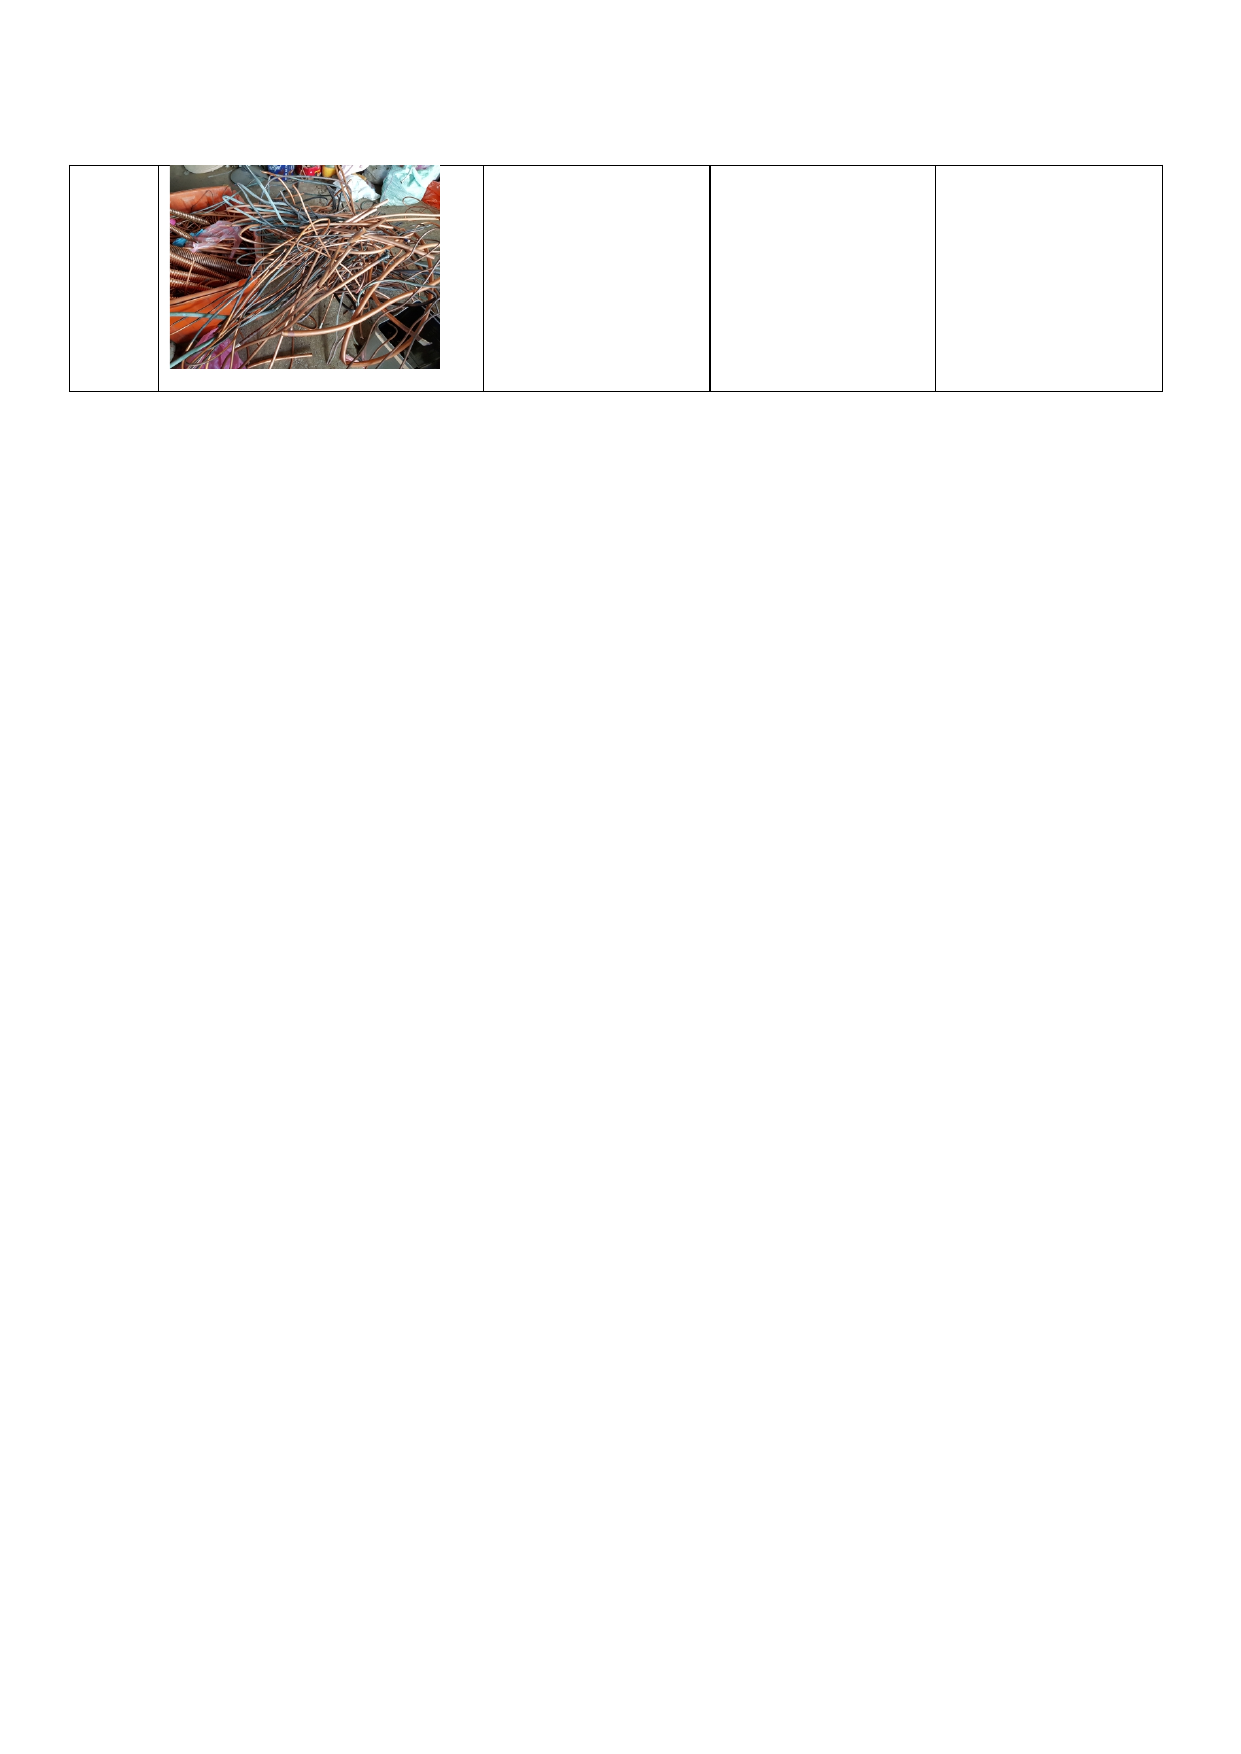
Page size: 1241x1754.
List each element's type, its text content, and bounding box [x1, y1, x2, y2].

table_cell 青銅(裸電線、廢銅) [159, 166, 483, 391]
table_cell [711, 166, 935, 391]
table_cell [484, 166, 709, 391]
picture [169, 165, 440, 369]
table_cell 10 [70, 166, 158, 391]
table_cell [936, 166, 1162, 391]
